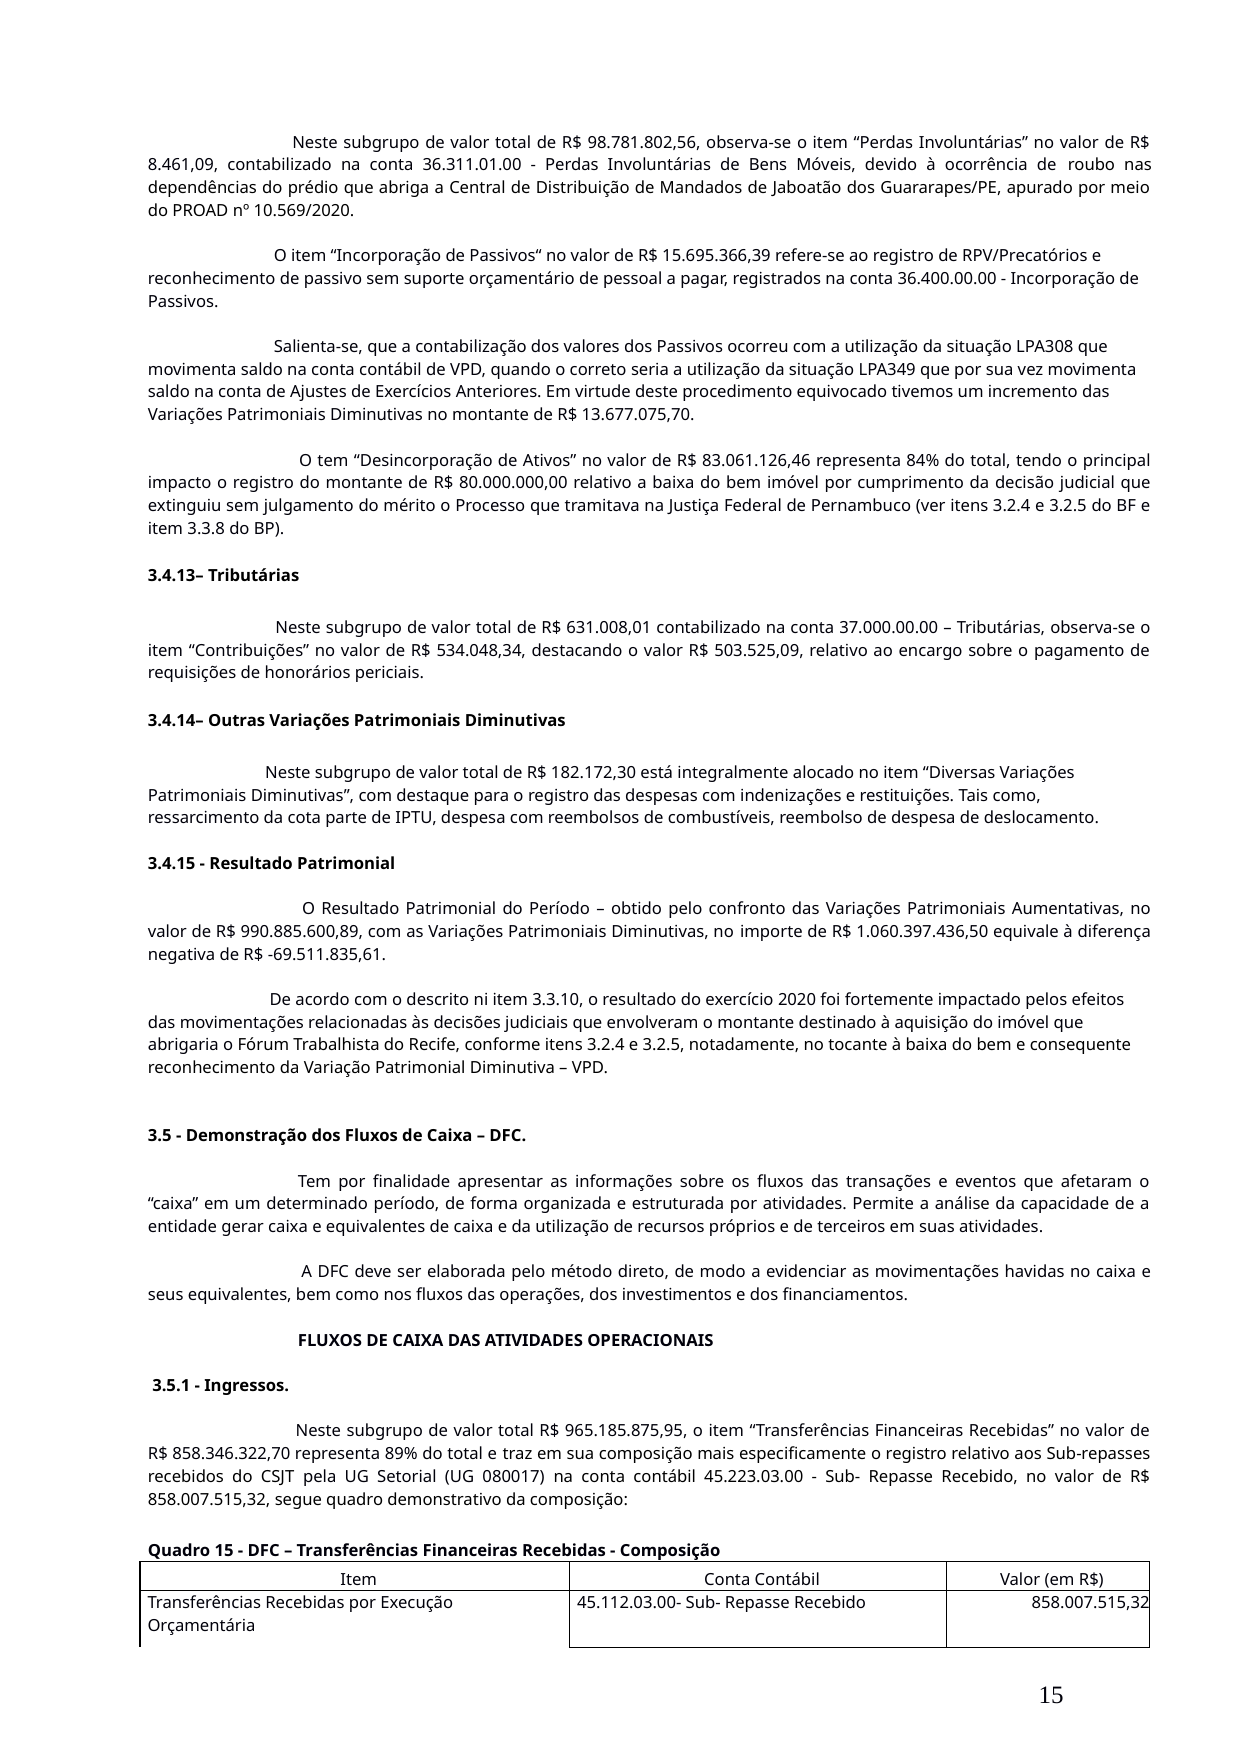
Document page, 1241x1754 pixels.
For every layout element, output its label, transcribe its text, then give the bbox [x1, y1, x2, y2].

table_cell 858.007.515,32 [947, 1591, 1149, 1647]
table_header Item [141, 1562, 569, 1590]
text Neste subgrupo de valor total R$ 965.185.875,95, o item “Transferências Financeiras Recebidas” no valor de R$ 858.346.322,70 representa 89% do total e traz em sua composição mais especificamente o registro relativo aos Sub-repasses recebidos do CSJT pela UG Setorial (UG 080017) na conta contábil 45.223.03.00 - Sub- Repasse Recebido, no valor de R$ 858.007.515,32, segue quadro demonstrativo da composição: [148, 1419, 1152, 1510]
table_header Valor (em R$) [947, 1562, 1149, 1590]
text De acordo com o descrito ni item 3.3.10, o resultado do exercício 2020 foi fortemente impactado pelos efeitos das movimentações relacionadas às decisões judiciais que envolveram o montante destinado à aquisição do imóvel que abrigaria o Fórum Trabalhista do Recife, conforme itens 3.2.4 e 3.2.5, notadamente, no tocante à baixa do bem e consequente reconhecimento da Variação Patrimonial Diminutiva – VPD. [148, 987, 1152, 1078]
subtitle 3.4.13– Tributárias [148, 564, 1063, 587]
text Neste subgrupo de valor total de R$ 182.172,30 está integralmente alocado no item “Diversas Variações Patrimoniais Diminutivas”, com destaque para o registro das despesas com indenizações e restituições. Tais como, ressarcimento da cota parte de IPTU, despesa com reembolsos de combustíveis, reembolso de despesa de deslocamento. [148, 760, 1152, 828]
table_header Conta Contábil [570, 1562, 946, 1590]
subtitle 3.4.15 - Resultado Patrimonial [148, 851, 1107, 874]
text Tem por finalidade apresentar as informações sobre os fluxos das transações e eventos que afetaram o “caixa” em um determinado período, de forma organizada e estruturada por atividades. Permite a análise da capacidade de a entidade gerar caixa e equivalentes de caixa e da utilização de recursos próprios e de terceiros em suas atividades. [148, 1169, 1152, 1237]
text O item “Incorporação de Passivos“ no valor de R$ 15.695.366,39 refere-se ao registro de RPV/Precatórios e reconhecimento de passivo sem suporte orçamentário de pessoal a pagar, registrados na conta 36.400.00.00 - Incorporação de Passivos. [148, 244, 1152, 312]
text O Resultado Patrimonial do Período – obtido pelo confronto das Variações Patrimoniais Aumentativas, no valor de R$ 990.885.600,89, com as Variações Patrimoniais Diminutivas, no importe de R$ 1.060.397.436,50 equivale à diferença negativa de R$ -69.511.835,61. [148, 897, 1152, 965]
subtitle 3.4.14– Outras Variações Patrimoniais Diminutivas [148, 709, 1063, 731]
subtitle 3.5 - Demonstração dos Fluxos de Caixa – DFC. [148, 1124, 1107, 1146]
text Neste subgrupo de valor total de R$ 631.008,01 contabilizado na conta 37.000.00.00 – Tributárias, observa-se o item “Contribuições” no valor de R$ 534.048,34, destacando o valor R$ 503.525,09, relativo ao encargo sobre o pagamento de requisições de honorários periciais. [148, 616, 1152, 684]
subtitle 3.5.1 - Ingressos. [148, 1373, 1107, 1396]
table_cell 45.112.03.00- Sub- Repasse Recebido [570, 1591, 946, 1647]
text A DFC deve ser elaborada pelo método direto, de modo a evidenciar as movimentações havidas no caixa e seus equivalentes, bem como nos fluxos das operações, dos investimentos e dos financiamentos. [148, 1260, 1152, 1305]
text Neste subgrupo de valor total de R$ 98.781.802,56, observa-se o item “Perdas Involuntárias” no valor de R$ 8.461,09, contabilizado na conta 36.311.01.00 - Perdas Involuntárias de Bens Móveis, devido à ocorrência de roubo nas dependências do prédio que abriga a Central de Distribuição de Mandados de Jaboatão dos Guararapes/PE, apurado por meio do PROAD nº 10.569/2020. [148, 130, 1152, 221]
text Salienta-se, que a contabilização dos valores dos Passivos ocorreu com a utilização da situação LPA308 que movimenta saldo na conta contábil de VPD, quando o correto seria a utilização da situação LPA349 que por sua vez movimenta saldo na conta de Ajustes de Exercícios Anteriores. Em virtude deste procedimento equivocado tivemos um incremento das Variações Patrimoniais Diminutivas no montante de R$ 13.677.075,70. [148, 334, 1152, 425]
text O tem “Desincorporação de Ativos” no valor de R$ 83.061.126,46 representa 84% do total, tendo o principal impacto o registro do montante de R$ 80.000.000,00 relativo a baixa do bem imóvel por cumprimento da decisão judicial que extinguiu sem julgamento do mérito o Processo que tramitava na Justiça Federal de Pernambuco (ver itens 3.2.4 e 3.2.5 do BF e item 3.3.8 do BP). [148, 448, 1152, 539]
table_cell Transferências Recebidas por Execução Orçamentária [141, 1591, 569, 1647]
text FLUXOS DE CAIXA DAS ATIVIDADES OPERACIONAIS [148, 1328, 1107, 1351]
text Quadro 15 - DFC – Transferências Financeiras Recebidas - Composição [148, 1538, 1107, 1561]
